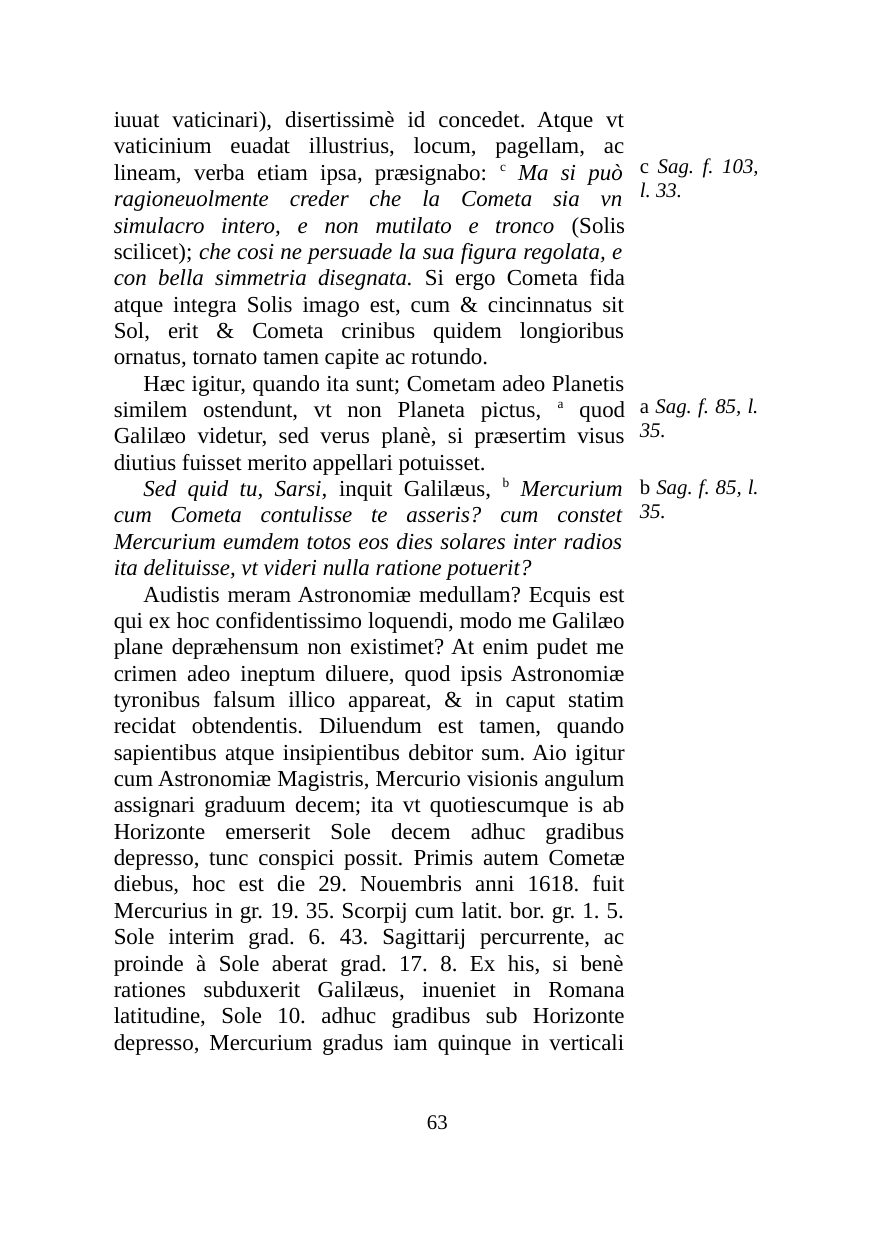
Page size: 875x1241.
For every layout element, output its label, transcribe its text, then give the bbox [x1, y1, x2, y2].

table_cell b Sag. f. 85, l. 35. [632, 475, 768, 581]
table_cell c Sag. f. 103, l. 33. [632, 106, 768, 370]
table_cell Audistis meram Astronomiæ medullam? Ecquis est qui ex hoc confidentissimo loquendi, modo me Galilæo plane depræhensum non existimet? At enim pudet me crimen adeo ineptum diluere, quod ipsis Astronomiæ tyronibus falsum illico appareat, & in caput statim recidat obtendentis. Diluendum est tamen, quando sapientibus atque insipientibus debitor sum. Aio igitur cum Astronomiæ Magistris, Mercurio visionis angulum assignari graduum decem; ita vt quotiescumque is ab Horizonte emerserit Sole decem adhuc gradibus depresso, tunc conspici possit. Primis autem Cometæ diebus, hoc est die 29. Nouembris anni 1618. fuit Mercurius in gr. 19. 35. Scorpij cum latit. bor. gr. 1. 5. Sole interim grad. 6. 43. Sagittarij percurrente, ac proinde à Sole aberat grad. 17. 8. Ex his, si benè rationes subduxerit Galilæus, inueniet in Romana latitudine, Sole 10. adhuc gradibus sub Horizonte depresso, Mercurium gradus iam quinque in verticali supra Horizontem obtinuisse. Ex quo liquidò intelliget, licuisse tunc nobis per otium, & quietem eumdem cum Cometa componere, quod audacter adeo pernegauit. Keplerus certè eundem Mercurium die 21. iam viderat Augustæ, hoc est in plaga magis boreali, in qua eclyptica Horizontem secat obliquius, ac proinde difficilius quam Romæ conspici poterat. Sic enim ipse: a Mercurius apparuit in clara aurora clarissimè, sed auroræ terminus multò superior Mercurio, quæ non delebat Mercurium, deleuit reliquum inferius huius tractus. Tractus hic illi Trabs erat, quam obseruabat. Distabat autem tunc à Sole Mercurius gr. 17. 44. erat enim in gradu 10. 53. Scorpij, Sole posito in 28. 37. eiusdem signi. par igitur semper fuit Solis & Mercurij distantia, si ergo Keplero videri tunc Mercurius potuit, potuit multo facilius nobis etiam die 29. vtpote in sphæra minus obliqua collocatis. Quin etiam addo eumdem Mercurium Romæ degentibus, ex Astronomiæ regulis ad diem vsque 10. Decembris videri potuisse. [106, 581, 632, 1062]
table_cell a Sag. f. 85, l. 35. [632, 370, 768, 475]
table_cell [632, 581, 768, 1062]
